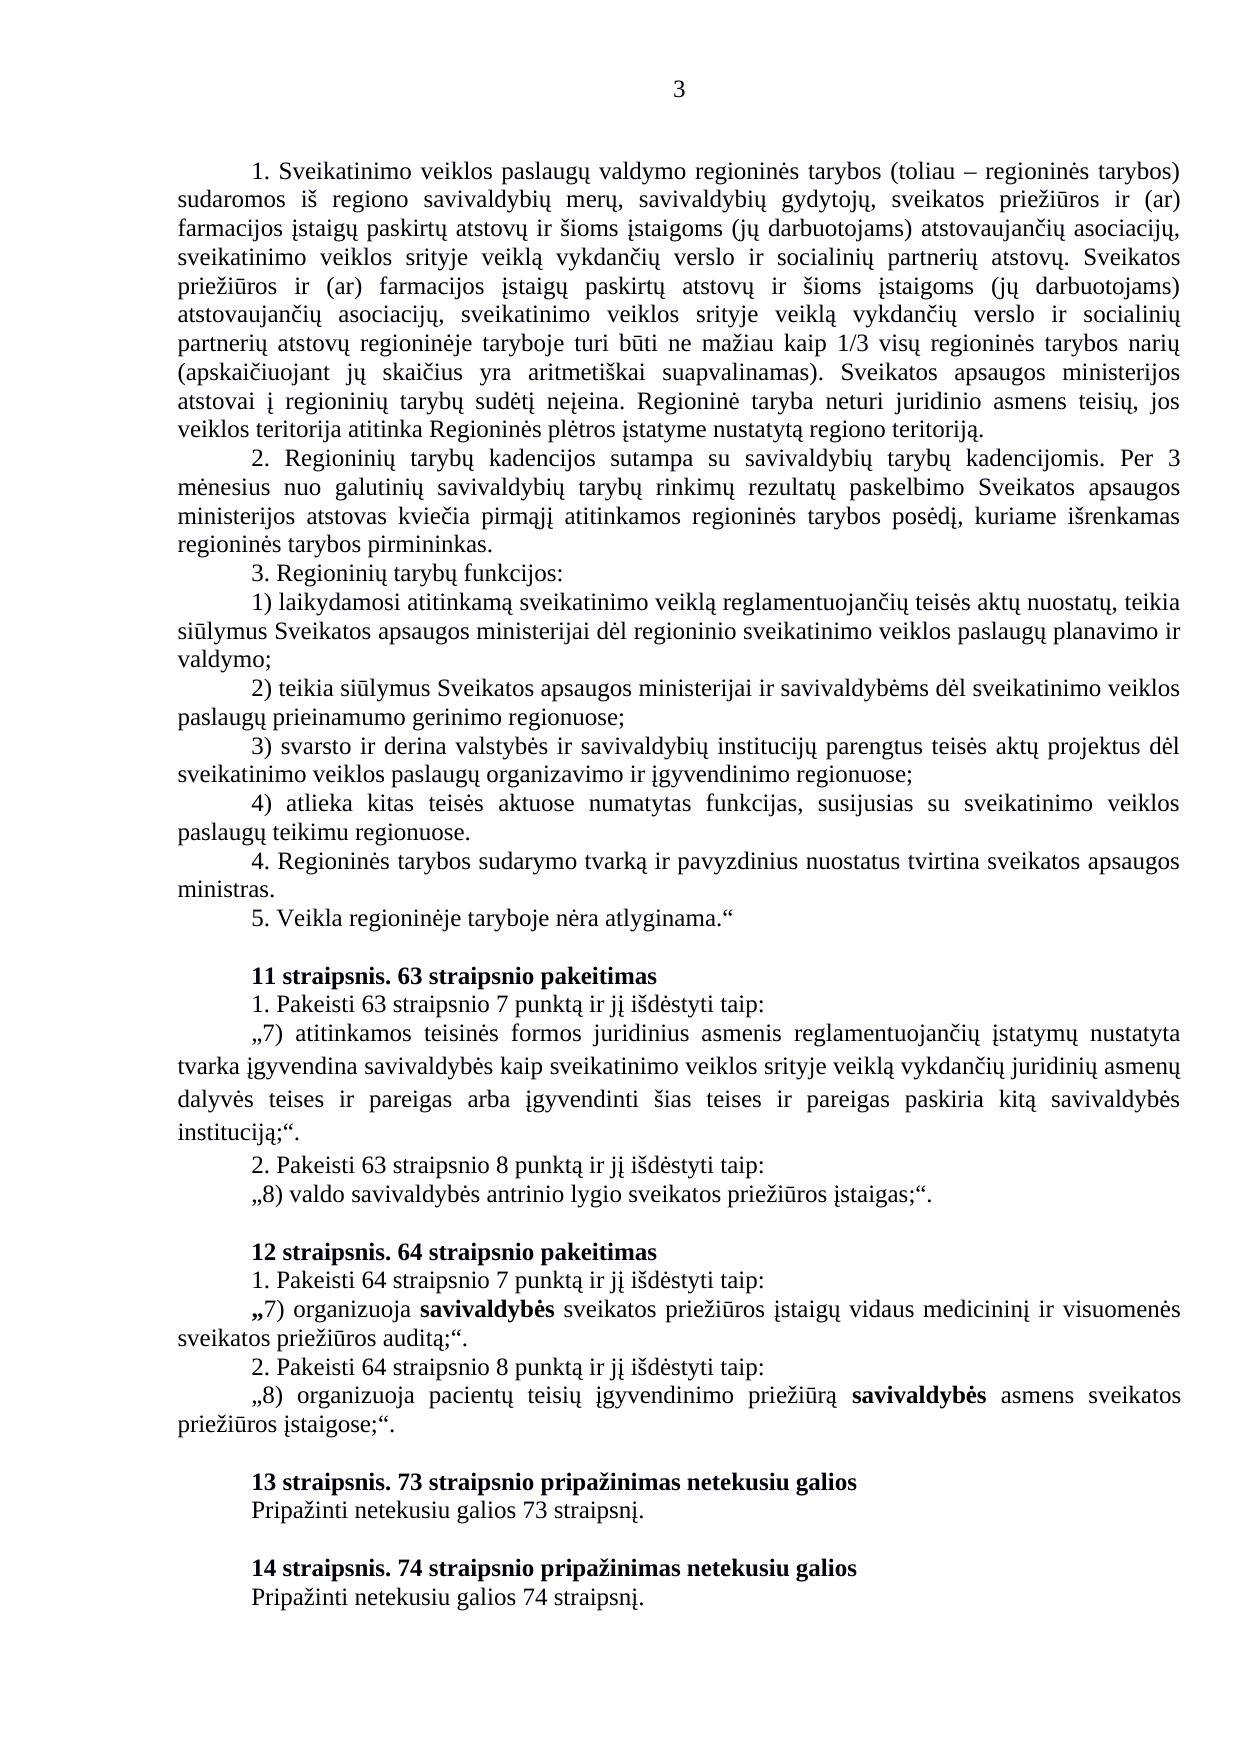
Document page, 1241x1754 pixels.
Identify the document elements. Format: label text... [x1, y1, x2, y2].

text 1) laikydamosi atitinkamą sveikatinimo veiklą reglamentuojančių teisės aktų nuostatų, teikia siūlymus Sveikatos apsaugos ministerijai dėl regioninio sveikatinimo veiklos paslaugų planavimo ir valdymo; [177, 587, 1181, 673]
text 11 straipsnis. 63 straipsnio pakeitimas [177, 961, 1181, 989]
text Pripažinti netekusiu galios 74 straipsnį. [177, 1582, 1181, 1610]
text 12 straipsnis. 64 straipsnio pakeitimas [177, 1237, 1181, 1265]
text 1. Sveikatinimo veiklos paslaugų valdymo regioninės tarybos (toliau – regioninės tarybos) sudaromos iš regiono savivaldybių merų, savivaldybių gydytojų, sveikatos priežiūros ir (ar) farmacijos įstaigų paskirtų atstovų ir šioms įstaigoms (jų darbuotojams) atstovaujančių asociacijų, sveikatinimo veiklos srityje veiklą vykdančių verslo ir socialinių partnerių atstovų. Sveikatos priežiūros ir (ar) farmacijos įstaigų paskirtų atstovų ir šioms įstaigoms (jų darbuotojams) atstovaujančių asociacijų, sveikatinimo veiklos srityje veiklą vykdančių verslo ir socialinių partnerių atstovų regioninėje taryboje turi būti ne mažiau kaip 1/3 visų regioninės tarybos narių (apskaičiuojant jų skaičius yra aritmetiškai suapvalinamas). Sveikatos apsaugos ministerijos atstovai į regioninių tarybų sudėtį neįeina. Regioninė taryba neturi juridinio asmens teisių, jos veiklos teritorija atitinka Regioninės plėtros įstatyme nustatytą regiono teritoriją. [177, 156, 1181, 443]
text 3) svarsto ir derina valstybės ir savivaldybių institucijų parengtus teisės aktų projektus dėl sveikatinimo veiklos paslaugų organizavimo ir įgyvendinimo regionuose; [177, 731, 1181, 788]
text 2. Regioninių tarybų kadencijos sutampa su savivaldybių tarybų kadencijomis. Per 3 mėnesius nuo galutinių savivaldybių tarybų rinkimų rezultatų paskelbimo Sveikatos apsaugos ministerijos atstovas kviečia pirmąjį atitinkamos regioninės tarybos posėdį, kuriame išrenkamas regioninės tarybos pirmininkas. [177, 443, 1181, 558]
text Pripažinti netekusiu galios 73 straipsnį. [177, 1495, 1181, 1524]
text 2. Pakeisti 63 straipsnio 8 punktą ir jį išdėstyti taip: [177, 1150, 1181, 1179]
text 13 straipsnis. 73 straipsnio pripažinimas netekusiu galios [177, 1467, 1181, 1495]
text 5. Veikla regioninėje taryboje nėra atlyginama.“ [177, 903, 1181, 932]
text 4. Regioninės tarybos sudarymo tvarką ir pavyzdinius nuostatus tvirtina sveikatos apsaugos ministras. [177, 846, 1181, 903]
text „8) organizuoja pacientų teisių įgyvendinimo priežiūrą savivaldybės asmens sveikatos priežiūros įstaigose;“. [177, 1380, 1181, 1438]
text 3. Regioninių tarybų funkcijos: [177, 558, 1181, 587]
text 1. Pakeisti 64 straipsnio 7 punktą ir jį išdėstyti taip: [177, 1265, 1181, 1294]
text 2) teikia siūlymus Sveikatos apsaugos ministerijai ir savivaldybėms dėl sveikatinimo veiklos paslaugų prieinamumo gerinimo regionuose; [177, 673, 1181, 731]
text 4) atlieka kitas teisės aktuose numatytas funkcijas, susijusias su sveikatinimo veiklos paslaugų teikimu regionuose. [177, 788, 1181, 846]
text „7) atitinkamos teisinės formos juridinius asmenis reglamentuojančių įstatymų nustatyta tvarka įgyvendina savivaldybės kaip sveikatinimo veiklos srityje veiklą vykdančių juridinių asmenų dalyvės teises ir pareigas arba įgyvendinti šias teises ir pareigas paskiria kitą savivaldybės instituciją;“. [177, 1018, 1181, 1146]
text „7) organizuoja savivaldybės sveikatos priežiūros įstaigų vidaus medicininį ir visuomenės sveikatos priežiūros auditą;“. [177, 1294, 1181, 1352]
text 14 straipsnis. 74 straipsnio pripažinimas netekusiu galios [177, 1553, 1181, 1582]
text 2. Pakeisti 64 straipsnio 8 punktą ir jį išdėstyti taip: [177, 1352, 1181, 1380]
text „8) valdo savivaldybės antrinio lygio sveikatos priežiūros įstaigas;“. [177, 1179, 1181, 1208]
text 1. Pakeisti 63 straipsnio 7 punktą ir jį išdėstyti taip: [177, 989, 1181, 1018]
